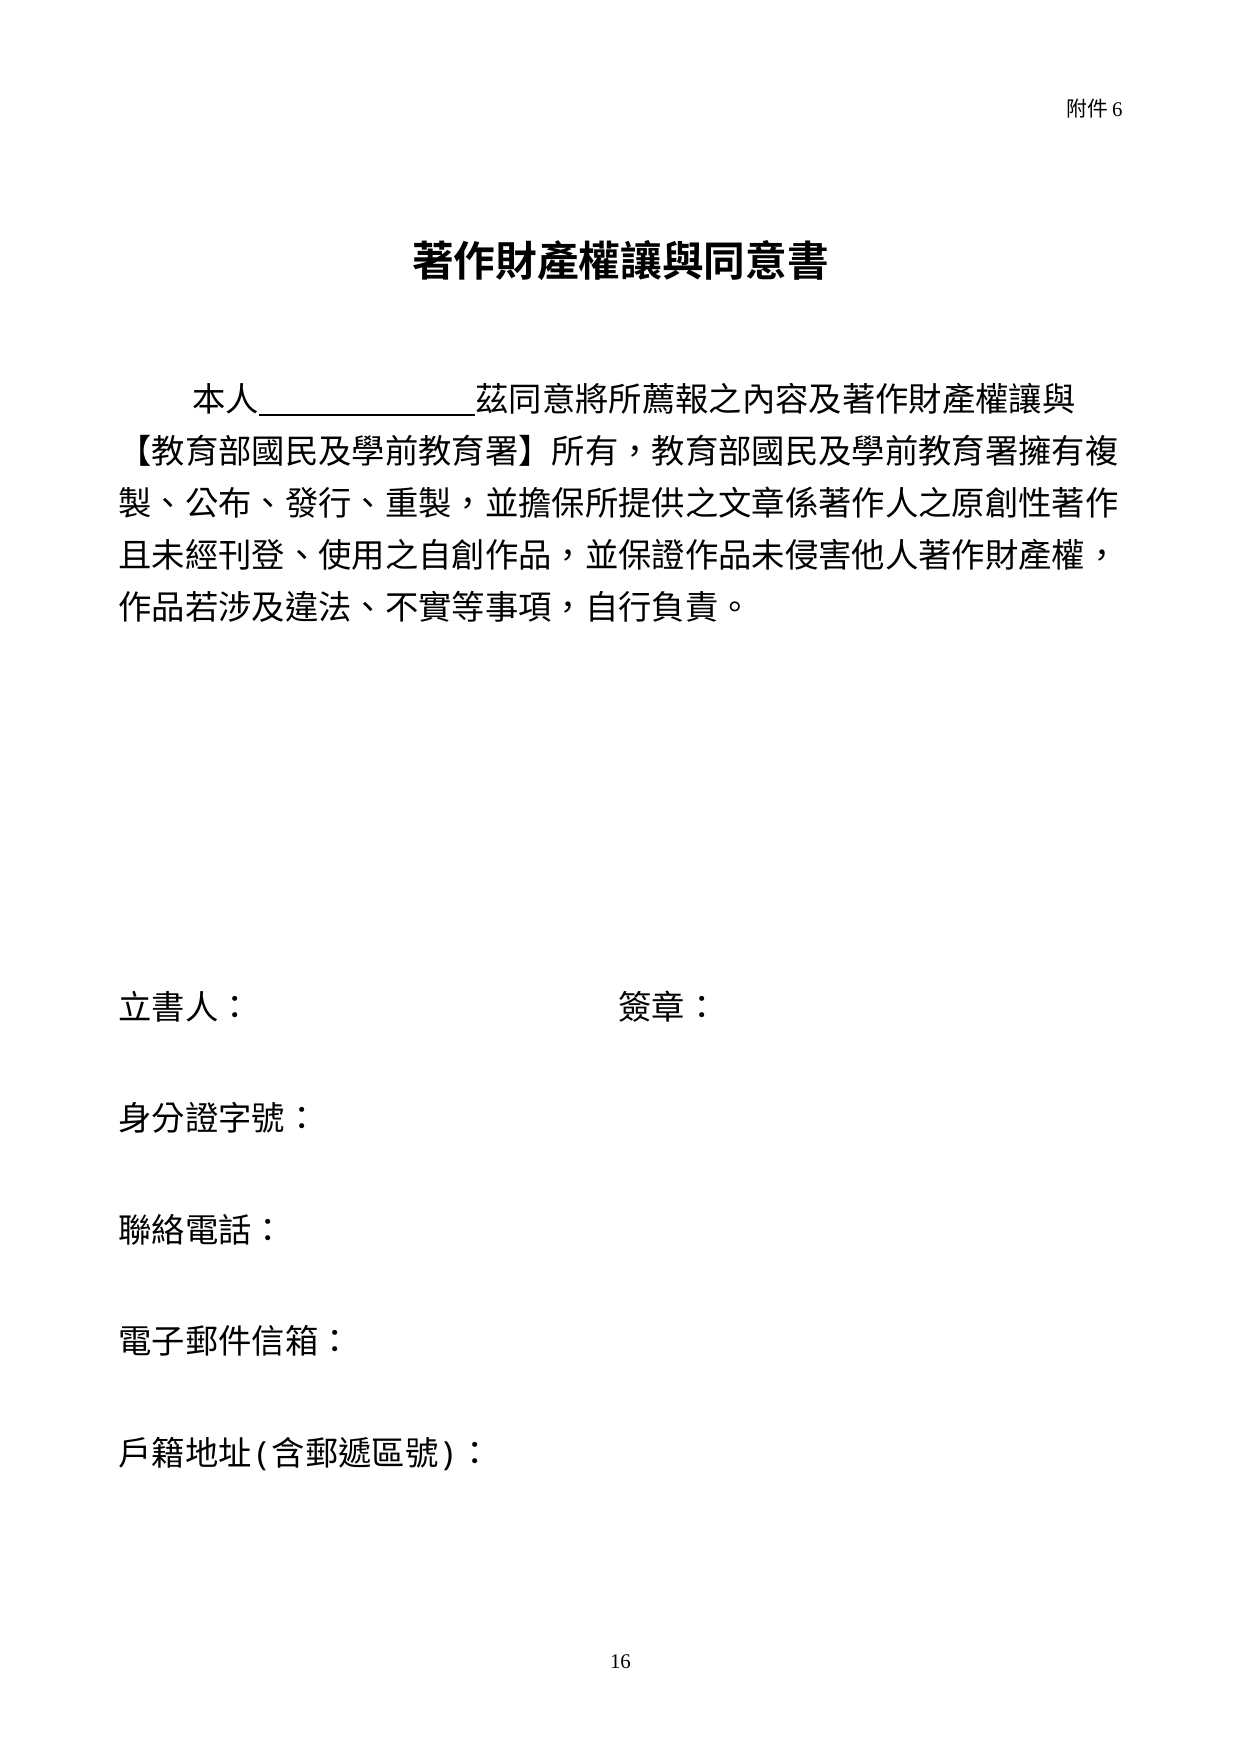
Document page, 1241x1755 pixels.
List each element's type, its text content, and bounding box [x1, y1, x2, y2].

text 戶籍地址(含郵遞區號)： [118, 1426, 1122, 1475]
text 電子郵件信箱： [118, 1315, 1122, 1363]
text 聯絡電話： [118, 1203, 1122, 1252]
text 本人 茲同意將所薦報之內容及著作財產權讓與【教育部國民及學前教育署】所有，教育部國民及學前教育署擁有複製、公布、發行、重製，並擔保所提供之文章係著作人之原創性著作且未經刊登、使用之自創作品，並保證作品未侵害他人著作財產權，作品若涉及違法、不實等事項，自行負責。 [118, 369, 1122, 630]
text 著作財產權讓與同意書 [118, 228, 1122, 288]
text 身分證字號： [118, 1092, 1122, 1140]
text 立書人： 簽章： [118, 980, 1122, 1029]
